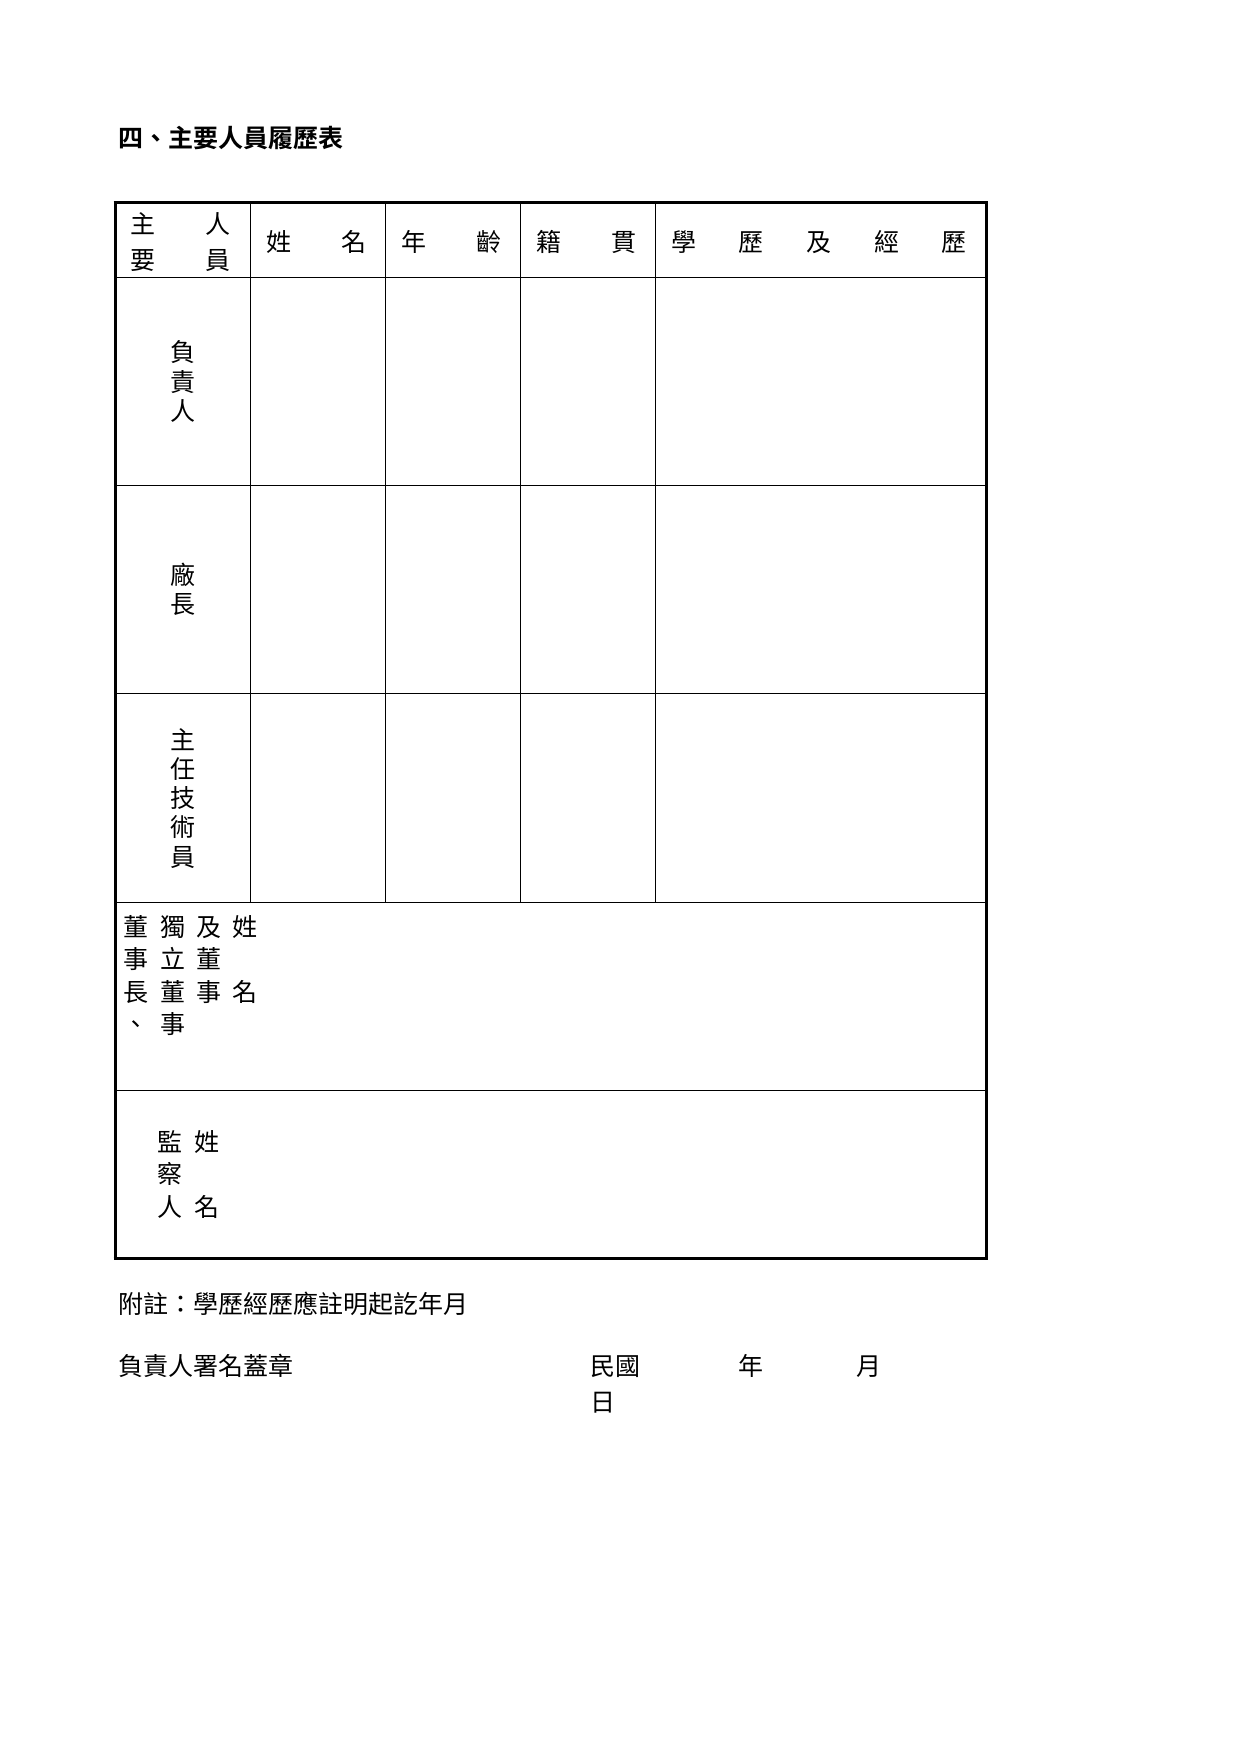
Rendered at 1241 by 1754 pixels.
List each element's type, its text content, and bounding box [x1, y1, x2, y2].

table_cell [251, 278, 385, 485]
table_cell [521, 486, 655, 693]
table_cell [521, 278, 655, 485]
table_cell [386, 278, 520, 485]
table_cell 姓 名 及董事 獨立董事 董事長、 [117, 903, 985, 1090]
text 負責人署名蓋章 民國 年 月 日 [118, 1346, 974, 1418]
table_header 年齡 [386, 204, 520, 277]
table_header 籍貫 [521, 204, 655, 277]
table_cell 廠長 [117, 486, 250, 693]
table_cell [656, 486, 985, 693]
table_cell [521, 694, 655, 902]
table_cell [386, 486, 520, 693]
table_cell 姓 名 監察人 [117, 1091, 985, 1257]
table_cell [251, 486, 385, 693]
table_header 主人 要員 [117, 204, 250, 277]
table_header 姓名 [251, 204, 385, 277]
table_cell [656, 278, 985, 485]
table_header 學歷及經歷 [656, 204, 985, 277]
table_cell 主任技術員 [117, 694, 250, 902]
table_cell 負責人 [117, 278, 250, 485]
table_cell [251, 694, 385, 902]
text 四、主要人員履歷表 [118, 118, 1122, 154]
text 附註：學歷經歷應註明起訖年月 [118, 1285, 974, 1321]
table_cell [656, 694, 985, 902]
table_cell [386, 694, 520, 902]
